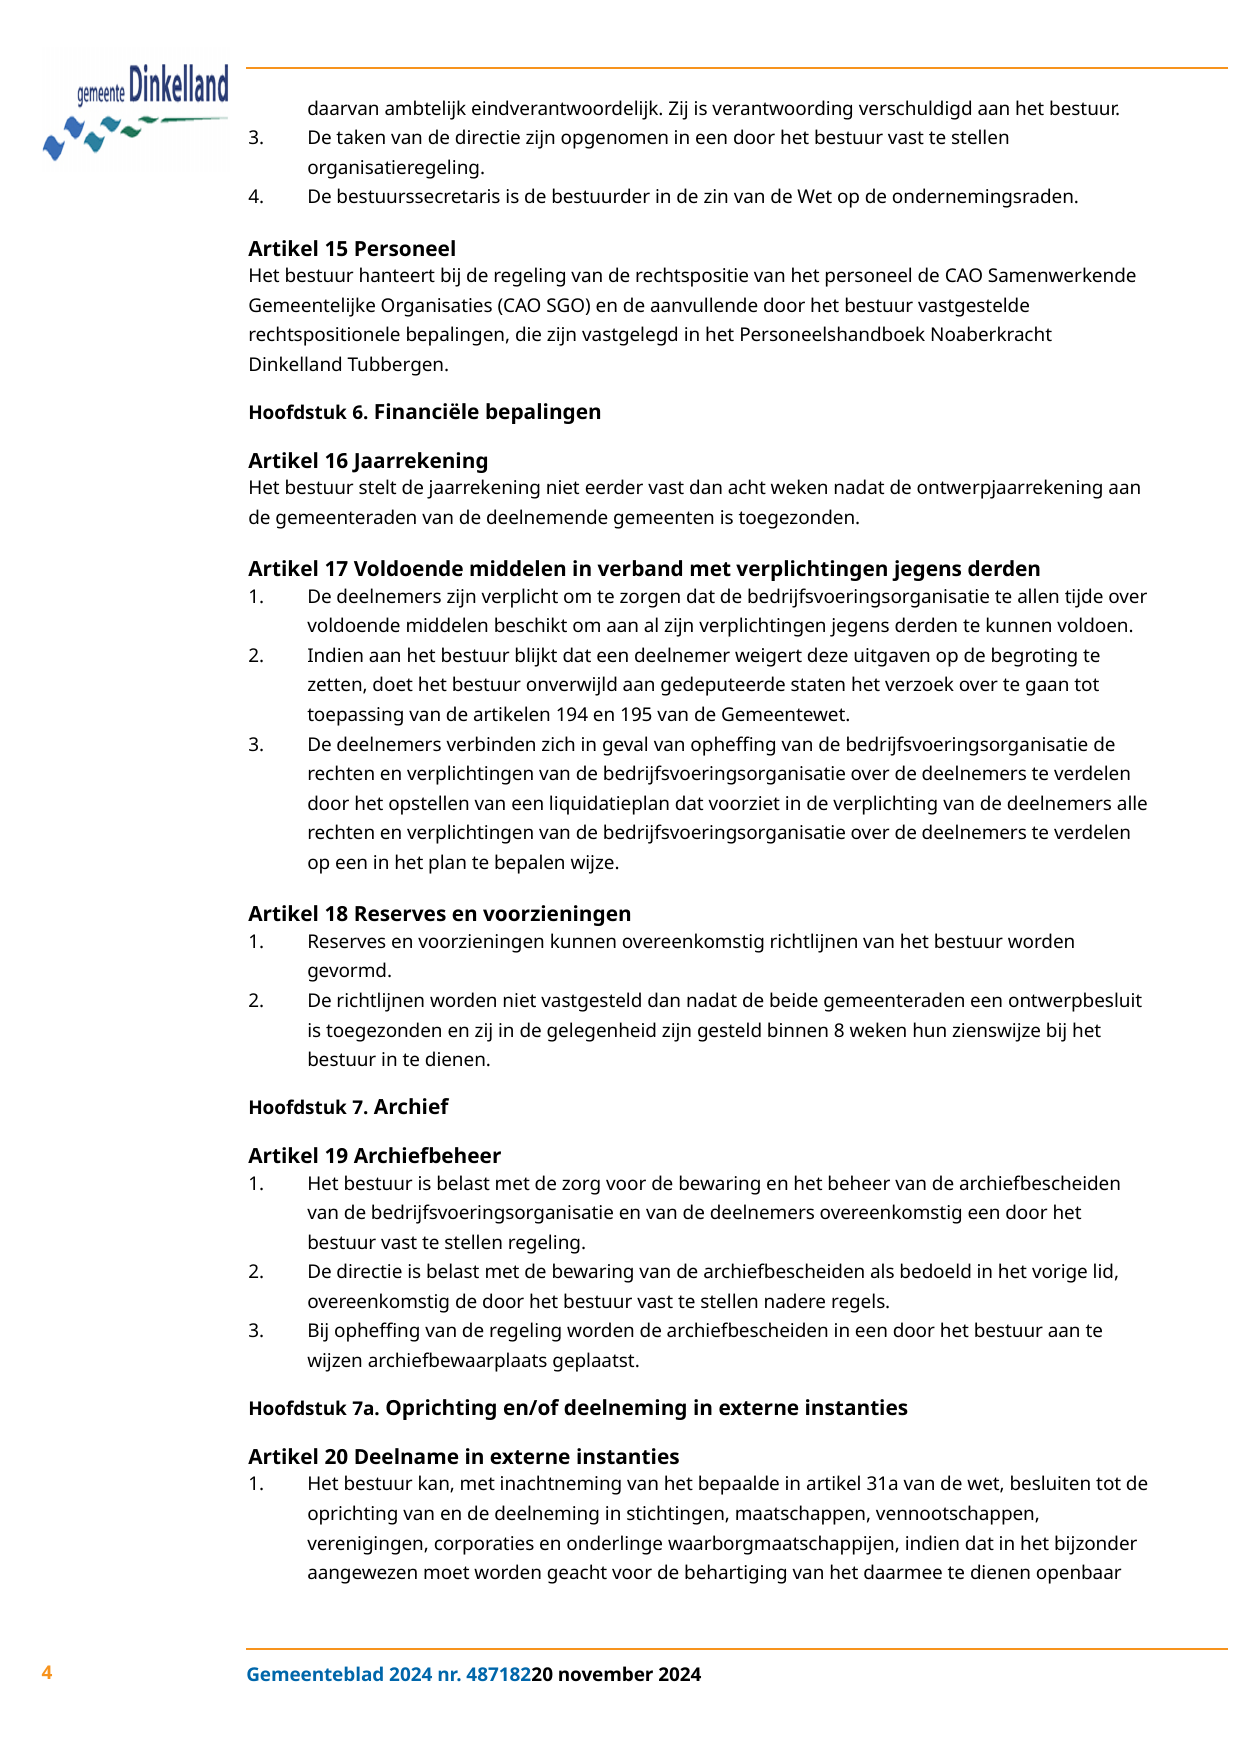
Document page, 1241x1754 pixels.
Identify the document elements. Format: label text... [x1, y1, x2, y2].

text Artikel 18 Reserves en voorzieningen [248, 899, 1152, 928]
text Hoofdstuk 7. Archief [248, 1092, 1152, 1120]
text Het bestuur hanteert bij de regeling van de rechtspositie van het personeel de CAO Samenwerkende Gemeentelijke Organisaties (CAO SGO) en de aanvullende door het bestuur vastgestelde rechtspositionele bepalingen, die zijn vastgelegd in het Personeelshandboek Noaberkracht Dinkelland Tubbergen. [248, 262, 1152, 377]
list Reserves en voorzieningen kunnen overeenkomstig richtlijnen van het bestuur worden gevormd. [248, 928, 1152, 983]
list De richtlijnen worden niet vastgesteld dan nadat de beide gemeenteraden een ontwerpbesluit is toegezonden en zij in de gelegenheid zijn gesteld binnen 8 weken hun zienswijze bij het bestuur in te dienen. [248, 987, 1152, 1072]
list De deelnemers zijn verplicht om te zorgen dat de bedrijfsvoeringsorganisatie te allen tijde over voldoende middelen beschikt om aan al zijn verplichtingen jegens derden te kunnen voldoen. [248, 583, 1152, 638]
picture [41, 47, 231, 172]
list De deelnemers verbinden zich in geval van opheffing van de bedrijfsvoeringsorganisatie de rechten en verplichtingen van de bedrijfsvoeringsorganisatie over de deelnemers te verdelen door het opstellen van een liquidatieplan dat voorziet in de verplichting van de deelnemers alle rechten en verplichtingen van de bedrijfsvoeringsorganisatie over de deelnemers te verdelen op een in het plan te bepalen wijze. [248, 731, 1152, 875]
text Het bestuur stelt de jaarrekening niet eerder vast dan acht weken nadat de ontwerpjaarrekening aan de gemeenteraden van de deelnemende gemeenten is toegezonden. [248, 474, 1152, 530]
list daarvan ambtelijk eindverantwoordelijk. Zij is verantwoording verschuldigd aan het bestuur. [248, 95, 1152, 121]
text Hoofdstuk 6. Financiële bepalingen [248, 397, 1152, 425]
list Het bestuur kan, met inachtneming van het bepaalde in artikel 31a van de wet, besluiten tot de oprichting van en de deelneming in stichtingen, maatschappen, vennootschappen, verenigingen, corporaties en onderlinge waarborgmaatschappijen, indien dat in het bijzonder aangewezen moet worden geacht voor de behartiging van het daarmee te dienen openbaar [248, 1471, 1152, 1585]
list Het bestuur is belast met de zorg voor de bewaring en het beheer van de archiefbescheiden van de bedrijfsvoeringsorganisatie en van de deelnemers overeenkomstig een door het bestuur vast te stellen regeling. [248, 1170, 1152, 1254]
text Artikel 15 Personeel [248, 234, 1152, 262]
text Hoofdstuk 7a. Oprichting en/of deelneming in externe instanties [248, 1393, 1152, 1421]
text Artikel 17 Voldoende middelen in verband met verplichtingen jegens derden [248, 554, 1152, 583]
text Artikel 20 Deelname in externe instanties [248, 1442, 1152, 1471]
text Artikel 19 Archiefbeheer [248, 1141, 1152, 1170]
list Indien aan het bestuur blijkt dat een deelnemer weigert deze uitgaven op de begroting te zetten, doet het bestuur onverwijld aan gedeputeerde staten het verzoek over te gaan tot toepassing van de artikelen 194 en 195 van de Gemeentewet. [248, 642, 1152, 727]
text Artikel 16 Jaarrekening [248, 446, 1152, 474]
list De directie is belast met de bewaring van de archiefbescheiden als bedoeld in het vorige lid, overeenkomstig de door het bestuur vast te stellen nadere regels. [248, 1258, 1152, 1314]
list Bij opheffing van de regeling worden de archiefbescheiden in een door het bestuur aan te wijzen archiefbewaarplaats geplaatst. [248, 1318, 1152, 1373]
list De taken van de directie zijn opgenomen in een door het bestuur vast te stellen organisatieregeling. [248, 124, 1152, 180]
list De bestuurssecretaris is de bestuurder in de zin van de Wet op de ondernemingsraden. [248, 183, 1152, 209]
